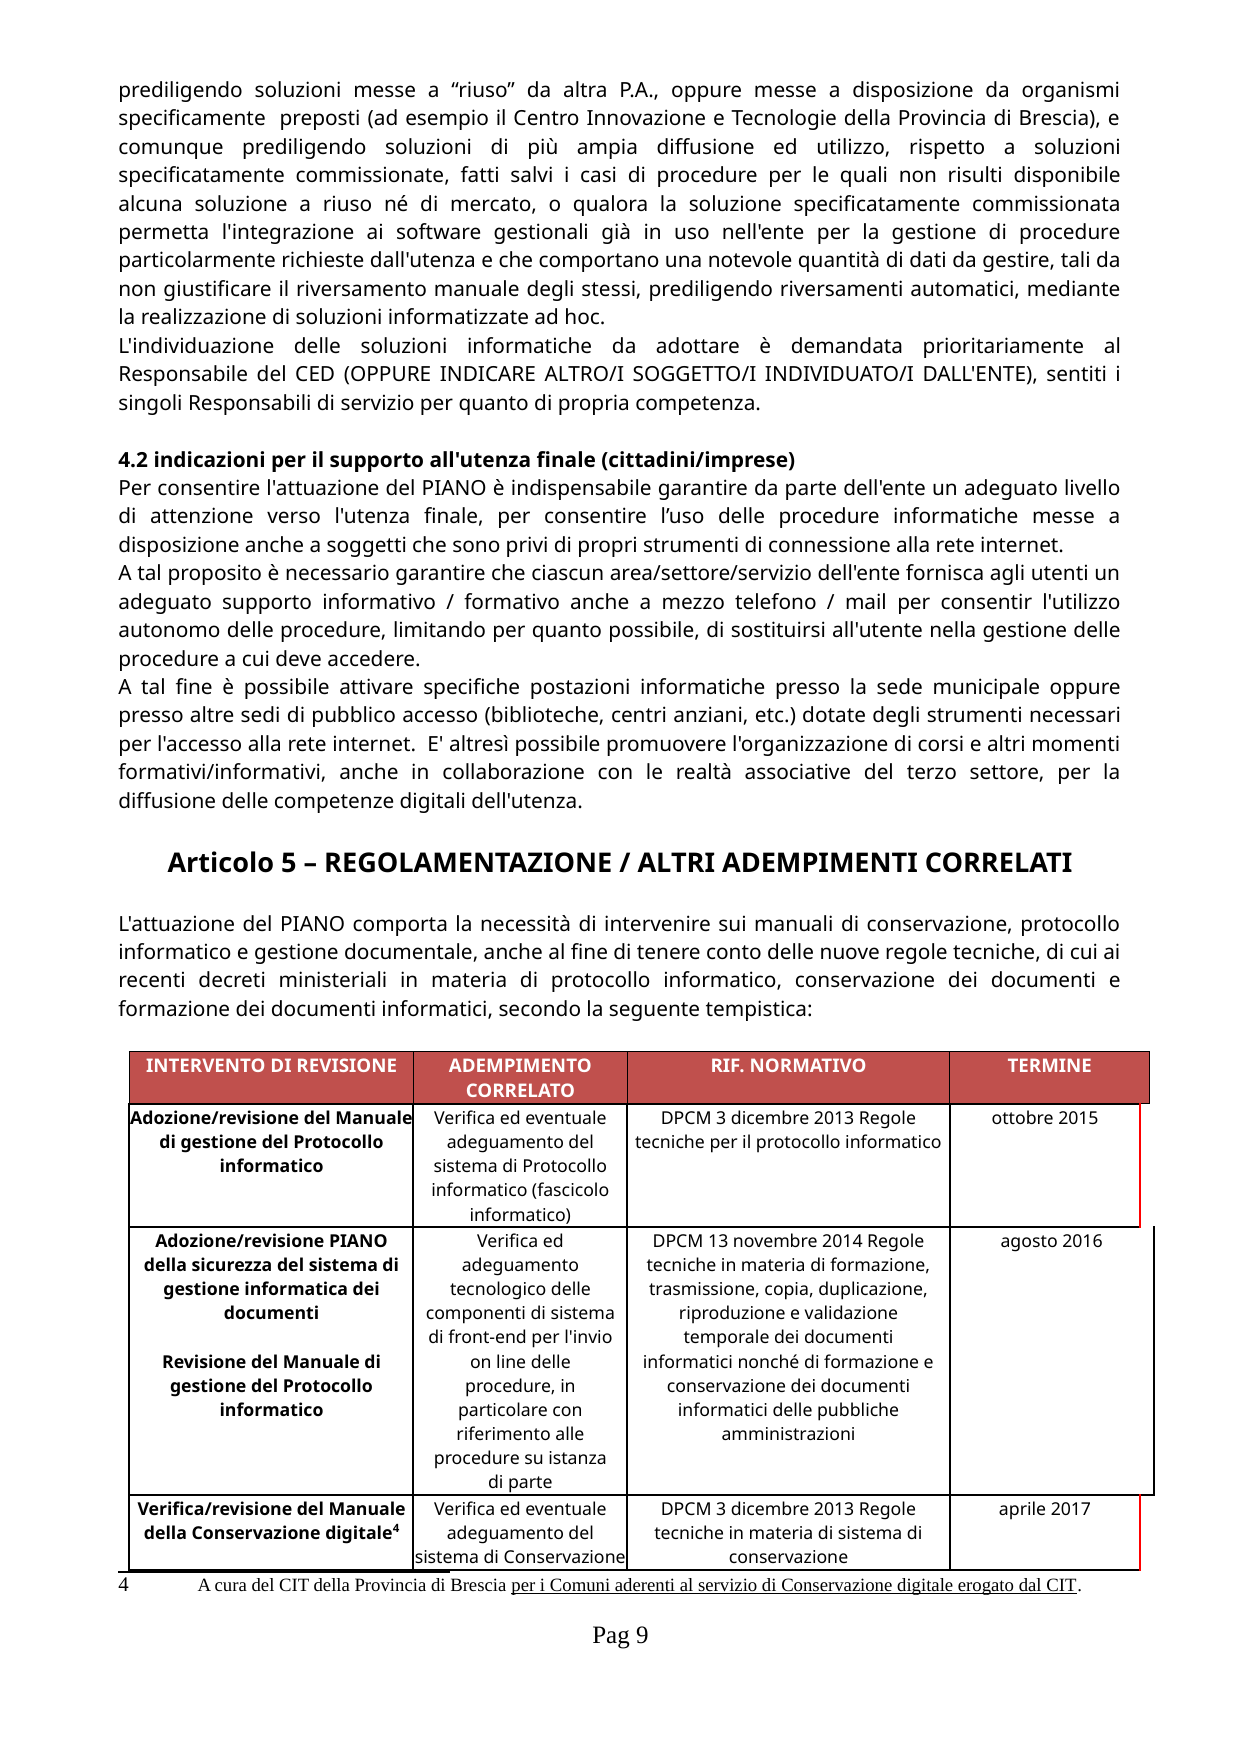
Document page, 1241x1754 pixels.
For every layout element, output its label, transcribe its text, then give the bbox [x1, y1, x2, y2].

table_header RIF. NORMATIVO [628, 1052, 949, 1103]
table_cell agosto 2016 [951, 1226, 1153, 1494]
table_cell DPCM 3 dicembre 2013 Regole tecniche in materia di sistema di conservazione [628, 1496, 949, 1569]
text A tal proposito è necessario garantire che ciascun area/settore/servizio dell'ente fornisca agli utenti un adeguato supporto informativo / formativo anche a mezzo telefono / mail per consentir l'utilizzo autonomo delle procedure, limitando per quanto possibile, di sostituirsi all'utente nella gestione delle procedure a cui deve accedere. [118, 558, 1122, 672]
table_cell [1145, 1104, 1149, 1226]
text 4.2 indicazioni per il supporto all'utenza finale (cittadini/imprese) [118, 445, 1122, 473]
table_cell Verifica ed eventuale adeguamento del sistema di Conservazione [414, 1496, 626, 1569]
table_cell [1141, 1496, 1145, 1569]
table_cell [1149, 1103, 1153, 1226]
table_cell DPCM 3 dicembre 2013 Regole tecniche per il protocollo informatico [628, 1105, 949, 1226]
table_cell ottobre 2015 [951, 1105, 1139, 1226]
table_cell aprile 2017 [951, 1496, 1139, 1569]
text Articolo 5 – REGOLAMENTAZIONE / ALTRI ADEMPIMENTI CORRELATI [118, 843, 1122, 880]
table_cell Verifica ed adeguamento tecnologico delle componenti di sistema di front-end per l'invio on line delle procedure, in particolare con riferimento alle procedure su istanza di parte [414, 1228, 626, 1494]
table_cell [1149, 1496, 1153, 1569]
table_cell Verifica/revisione del Manuale della Conservazione digitale [130, 1496, 412, 1569]
table_cell [1145, 1496, 1149, 1569]
table_header ADEMPIMENTO CORRELATO [414, 1052, 627, 1103]
text Per consentire l'attuazione del PIANO è indispensabile garantire da parte dell'ente un adeguato livello di attenzione verso l'utenza finale, per consentire l’uso delle procedure informatiche messe a disposizione anche a soggetti che sono privi di propri strumenti di connessione alla rete internet. [118, 473, 1122, 558]
text L'attuazione del PIANO comporta la necessità di intervenire sui manuali di conservazione, protocollo informatico e gestione documentale, anche al fine di tenere conto delle nuove regole tecniche, di cui ai recenti decreti ministeriali in materia di protocollo informatico, conservazione dei documenti e formazione dei documenti informatici, secondo la seguente tempistica: [118, 909, 1122, 1022]
table_cell [1141, 1104, 1145, 1226]
text L'individuazione delle soluzioni informatiche da adottare è demandata prioritariamente al Responsabile del CED (OPPURE INDICARE ALTRO/I SOGGETTO/I INDIVIDUATO/I DALL'ENTE), sentiti i singoli Responsabili di servizio per quanto di propria competenza. [118, 331, 1122, 416]
table_cell Verifica ed eventuale adeguamento del sistema di Protocollo informatico (fascicolo informatico) [414, 1105, 626, 1226]
table_header TERMINE [950, 1052, 1149, 1103]
text prediligendo soluzioni messe a “riuso” da altra P.A., oppure messe a disposizione da organismi specificamente preposti (ad esempio il Centro Innovazione e Tecnologie della Provincia di Brescia), e comunque prediligendo soluzioni di più ampia diffusione ed utilizzo, rispetto a soluzioni specificatamente commissionate, fatti salvi i casi di procedure per le quali non risulti disponibile alcuna soluzione a riuso né di mercato, o qualora la soluzione specificatamente commissionata permetta l'integrazione ai software gestionali già in uso nell'ente per la gestione di procedure particolarmente richieste dall'utenza e che comportano una notevole quantità di dati da gestire, tali da non giustificare il riversamento manuale degli stessi, prediligendo riversamenti automatici, mediante la realizzazione di soluzioni informatizzate ad hoc. [118, 75, 1122, 331]
table_cell DPCM 13 novembre 2014 Regole tecniche in materia di formazione, trasmissione, copia, duplicazione, riproduzione e validazione temporale dei documenti informatici nonché di formazione e conservazione dei documenti informatici delle pubbliche amministrazioni [628, 1228, 949, 1494]
text A tal fine è possibile attivare specifiche postazioni informatiche presso la sede municipale oppure presso altre sedi di pubblico accesso (biblioteche, centri anziani, etc.) dotate degli strumenti necessari per l'accesso alla rete internet. E' altresì possibile promuovere l'organizzazione di corsi e altri momenti formativi/informativi, anche in collaborazione con le realtà associative del terzo settore, per la diffusione delle competenze digitali dell'utenza. [118, 672, 1122, 814]
table_cell Adozione/revisione del Manuale di gestione del Protocollo informatico [130, 1105, 412, 1226]
table_cell Adozione/revisione PIANO della sicurezza del sistema di gestione informatica dei documenti Revisione del Manuale di gestione del Protocollo informatico [130, 1228, 412, 1494]
table_header INTERVENTO DI REVISIONE [130, 1052, 413, 1103]
